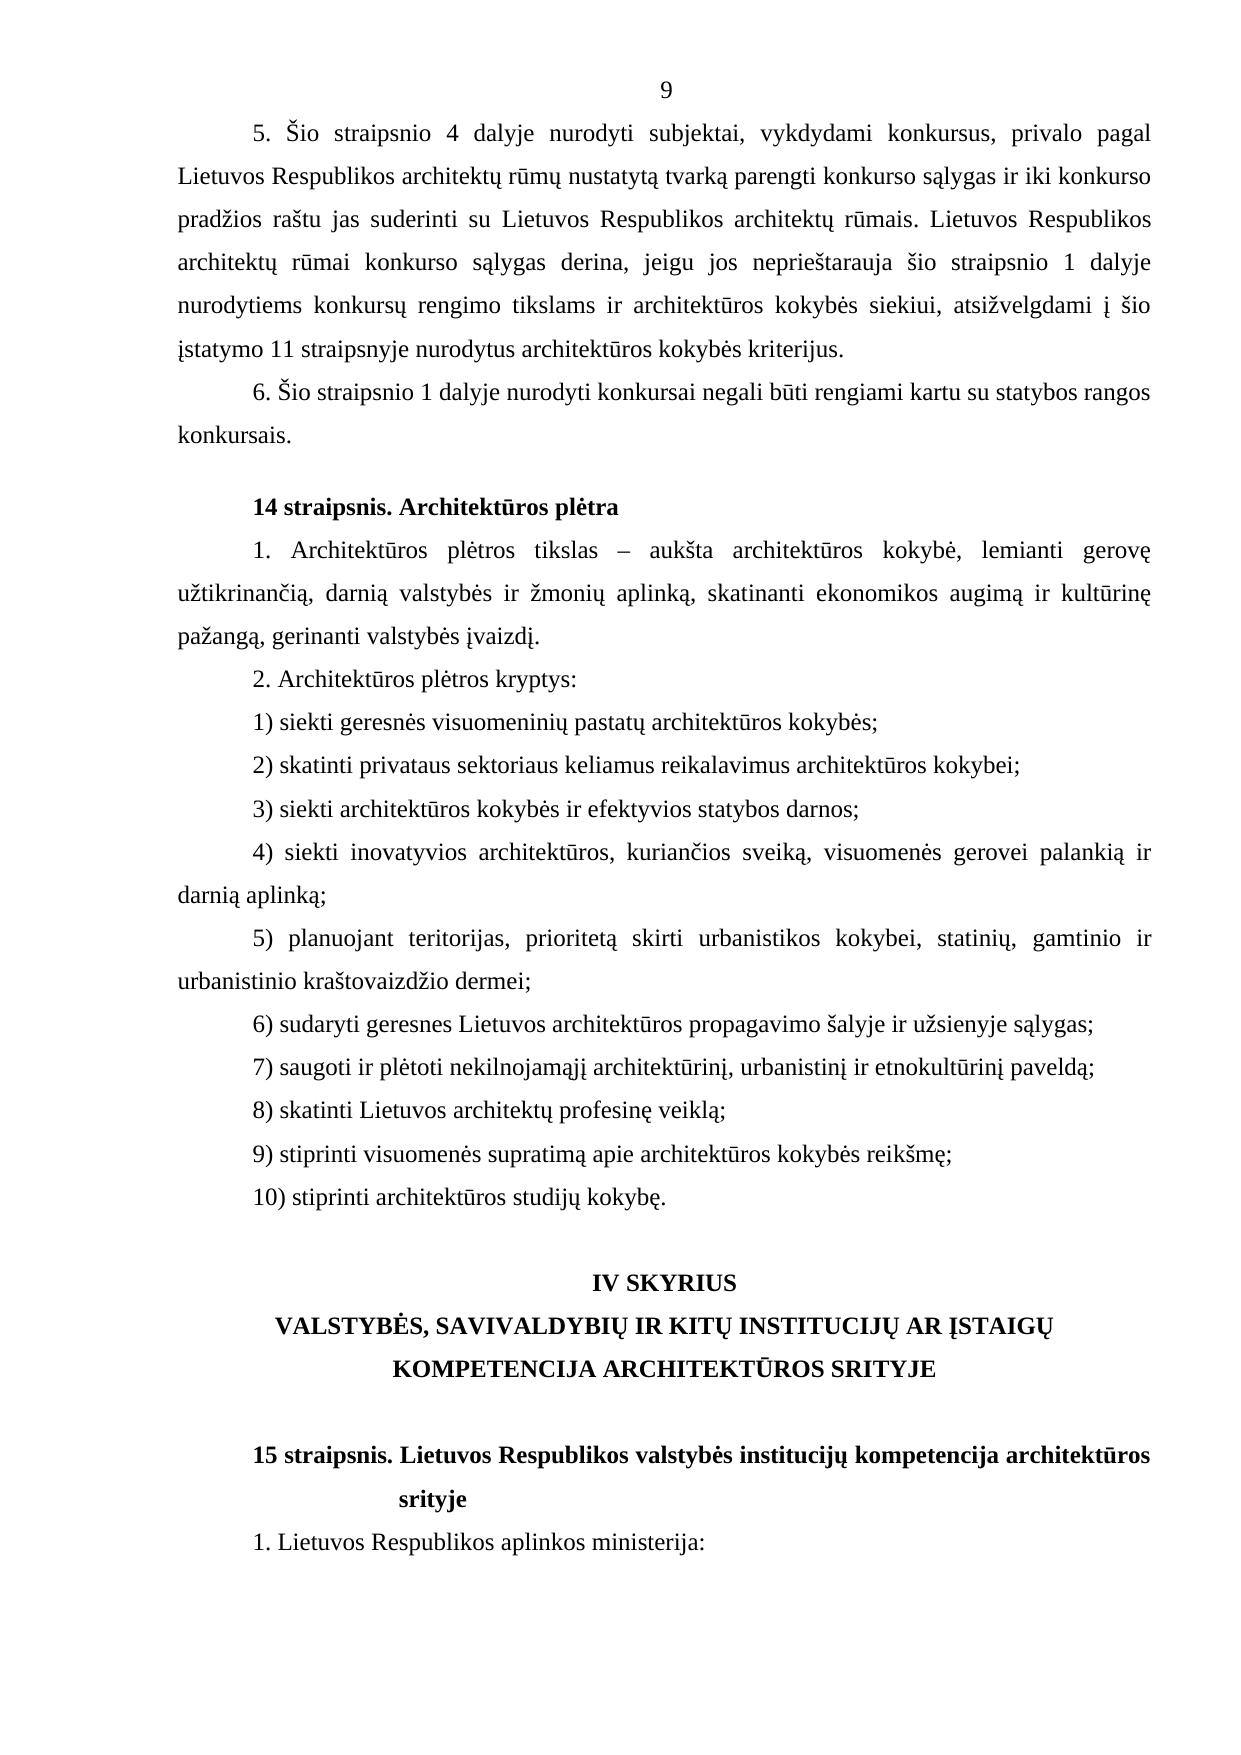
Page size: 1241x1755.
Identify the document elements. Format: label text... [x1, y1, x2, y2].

text 7) saugoti ir plėtoti nekilnojamąjį architektūrinį, urbanistinį ir etnokultūrinį paveldą; [177, 1052, 1152, 1081]
text 1. Lietuvos Respublikos aplinkos ministerija: [177, 1527, 1152, 1556]
text 2. Architektūros plėtros kryptys: [177, 664, 1152, 693]
text 1) siekti geresnės visuomeninių pastatų architektūros kokybės; [177, 707, 1152, 736]
text 2) skatinti privataus sektoriaus keliamus reikalavimus architektūros kokybei; [177, 751, 1152, 779]
text 14 straipsnis. Architektūros plėtra [177, 492, 1152, 521]
text 3) siekti architektūros kokybės ir efektyvios statybos darnos; [177, 794, 1152, 822]
text VALSTYBĖS, SAVIVALDYBIŲ IR KITŲ INSTITUCIJŲ AR ĮSTAIGŲ KOMPETENCIJA ARCHITEKTŪROS SRITYJE [177, 1311, 1152, 1383]
text 4) siekti inovatyvios architektūros, kuriančios sveiką, visuomenės gerovei palankią ir darnią aplinką; [177, 837, 1152, 909]
text 9) stiprinti visuomenės supratimą apie architektūros kokybės reikšmę; [177, 1139, 1152, 1167]
text 5. Šio straipsnio 4 dalyje nurodyti subjektai, vykdydami konkursus, privalo pagal Lietuvos Respublikos architektų rūmų nustatytą tvarką parengti konkurso sąlygas ir iki konkurso pradžios raštu jas suderinti su Lietuvos Respublikos architektų rūmais. Lietuvos Respublikos architektų rūmai konkurso sąlygas derina, jeigu jos neprieštarauja šio straipsnio 1 dalyje nurodytiems konkursų rengimo tikslams ir architektūros kokybės siekiui, atsižvelgdami į šio įstatymo 11 straipsnyje nurodytus architektūros kokybės kriterijus. [177, 118, 1152, 362]
text 6) sudaryti geresnes Lietuvos architektūros propagavimo šalyje ir užsienyje sąlygas; [177, 1009, 1152, 1038]
text 6. Šio straipsnio 1 dalyje nurodyti konkursai negali būti rengiami kartu su statybos rangos konkursais. [177, 377, 1152, 449]
text 8) skatinti Lietuvos architektų profesinę veiklą; [177, 1096, 1152, 1124]
text IV SKYRIUS [177, 1268, 1152, 1297]
text 10) stiprinti architektūros studijų kokybę. [177, 1182, 1152, 1211]
text 5) planuojant teritorijas, prioritetą skirti urbanistikos kokybei, statinių, gamtinio ir urbanistinio kraštovaizdžio dermei; [177, 923, 1152, 995]
text 15 straipsnis. Lietuvos Respublikos valstybės institucijų kompetencija architektūros srityje [252, 1441, 1152, 1512]
text 1. Architektūros plėtros tikslas – aukšta architektūros kokybė, lemianti gerovę užtikrinančią, darnią valstybės ir žmonių aplinką, skatinanti ekonomikos augimą ir kultūrinę pažangą, gerinanti valstybės įvaizdį. [177, 535, 1152, 650]
